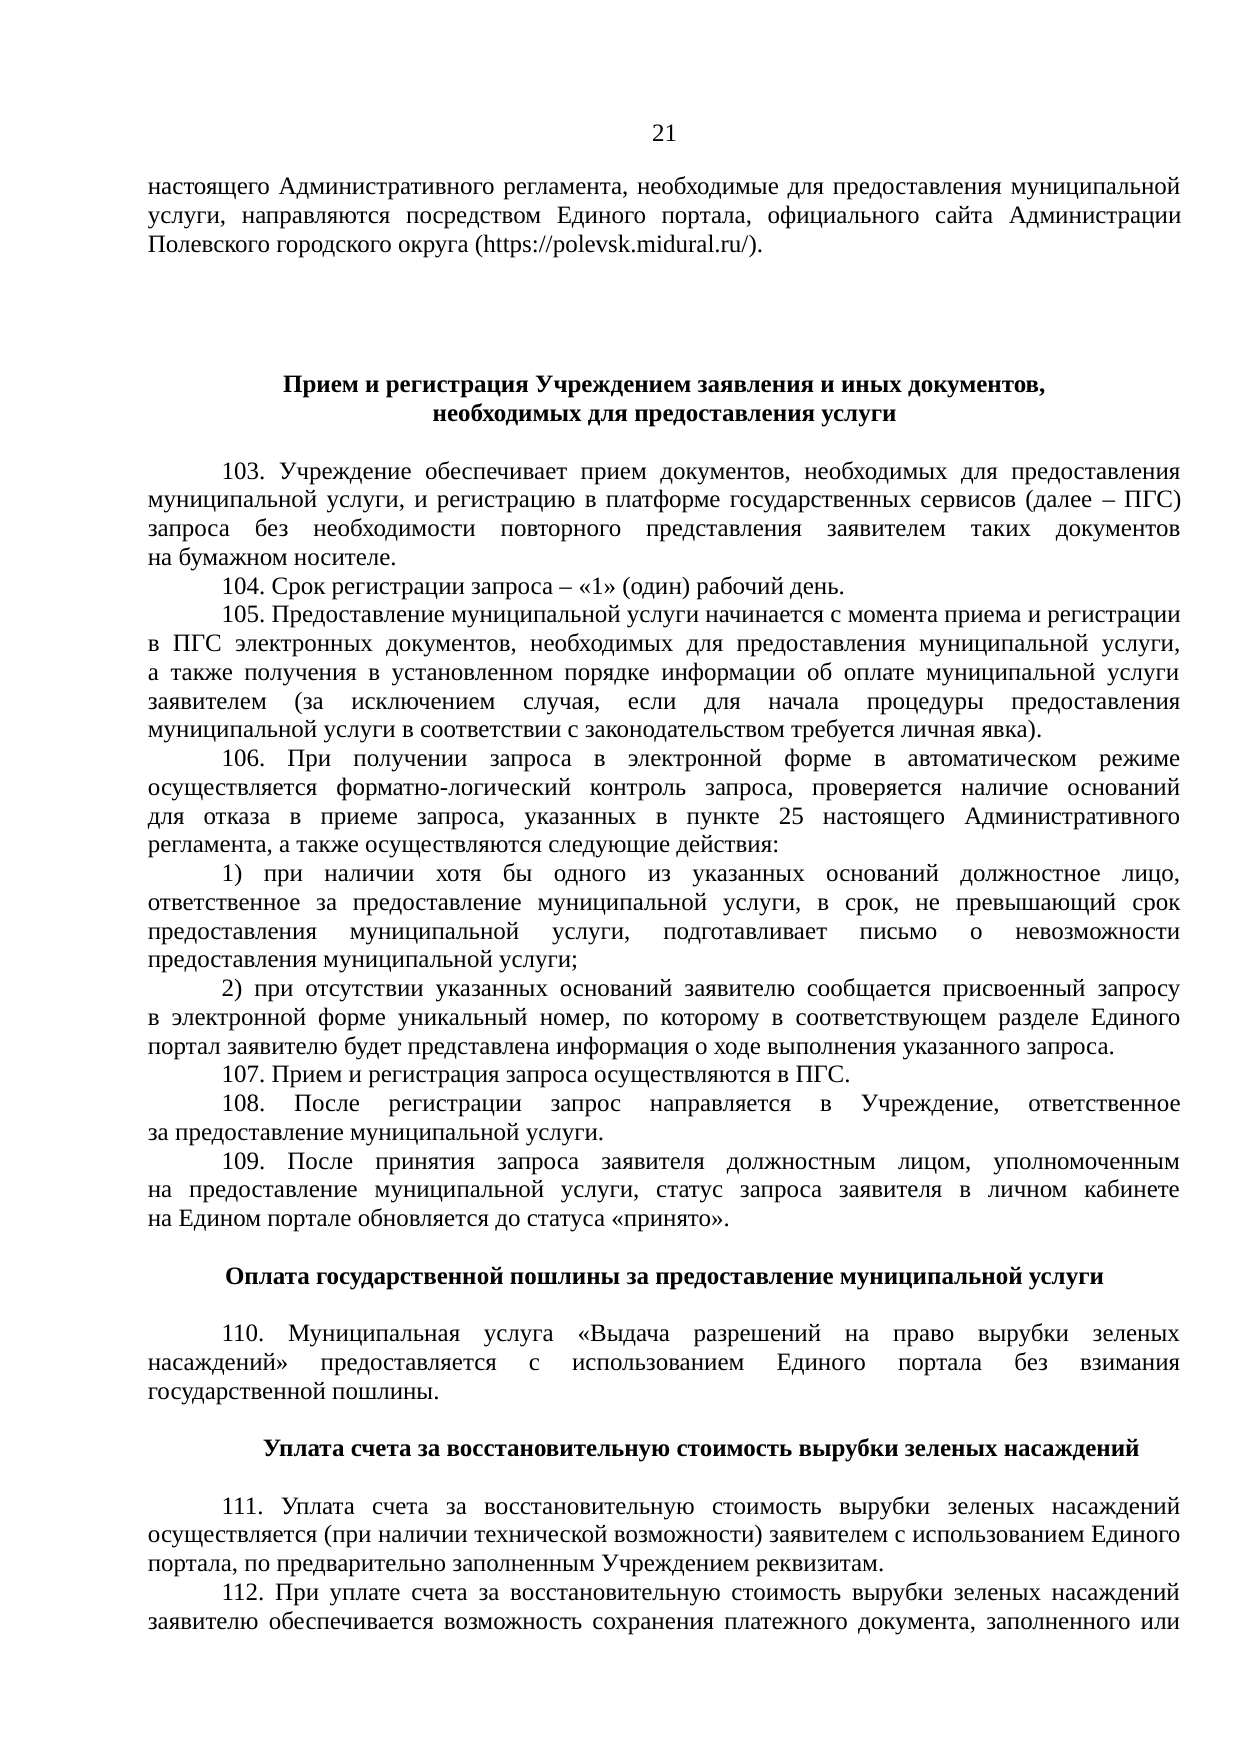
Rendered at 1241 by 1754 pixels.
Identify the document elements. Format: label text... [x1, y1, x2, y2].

text 106. При получении запроса в электронной форме в автоматическом режиме осуществляется форматно-логический контроль запроса, проверяется наличие оснований для отказа в приеме запроса, указанных в пункте 25 настоящего Административного регламента, а также осуществляются следующие действия: [148, 743, 1181, 858]
text 107. Прием и регистрация запроса осуществляются в ПГС. [148, 1059, 1181, 1088]
text 103. Учреждение обеспечивает прием документов, необходимых для предоставления муниципальной услуги, и регистрацию в платформе государственных сервисов (далее – ПГС) запроса без необходимости повторного представления заявителем таких документов на бумажном носителе. [148, 456, 1181, 571]
text 110. Муниципальная услуга «Выдача разрешений на право вырубки зеленых насаждений» предоставляется с использованием Единого портала без взимания государственной пошлины. [148, 1318, 1181, 1404]
text 109. После принятия запроса заявителя должностным лицом, уполномоченным на предоставление муниципальной услуги, статус запроса заявителя в личном кабинете на Едином портале обновляется до статуса «принято». [148, 1146, 1181, 1232]
text Прием и регистрация Учреждением заявления и иных документов, необходимых для предоставления услуги [148, 369, 1181, 427]
text настоящего Административного регламента, необходимые для предоставления муниципальной услуги, направляются посредством Единого портала, официального сайта Администрации Полевского городского округа (https://polevsk.midural.ru/). [148, 171, 1181, 257]
text 108. После регистрации запрос направляется в Учреждение, ответственное за предоставление муниципальной услуги. [148, 1088, 1181, 1146]
text 105. Предоставление муниципальной услуги начинается с момента приема и регистрации в ПГС электронных документов, необходимых для предоставления муниципальной услуги, а также получения в установленном порядке информации об оплате муниципальной услуги заявителем (за исключением случая, если для начала процедуры предоставления муниципальной услуги в соответствии с законодательством требуется личная явка). [148, 599, 1181, 743]
text 104. Срок регистрации запроса – «1» (один) рабочий день. [148, 571, 1181, 599]
text 111. Уплата счета за восстановительную стоимость вырубки зеленых насаждений осуществляется (при наличии технической возможности) заявителем с использованием Единого портала, по предварительно заполненным Учреждением реквизитам. [148, 1491, 1181, 1577]
text 2) при отсутствии указанных оснований заявителю сообщается присвоенный запросу в электронной форме уникальный номер, по которому в соответствующем разделе Единого портал заявителю будет представлена информация о ходе выполнения указанного запроса. [148, 973, 1181, 1059]
text Оплата государственной пошлины за предоставление муниципальной услуги [148, 1261, 1181, 1289]
text 1) при наличии хотя бы одного из указанных оснований должностное лицо, ответственное за предоставление муниципальной услуги, в срок, не превышающий срок предоставления муниципальной услуги, подготавливает письмо о невозможности предоставления муниципальной услуги; [148, 858, 1181, 973]
text 112. При уплате счета за восстановительную стоимость вырубки зеленых насаждений заявителю обеспечивается возможность сохранения платежного документа, заполненного или [148, 1577, 1181, 1634]
text Уплата счета за восстановительную стоимость вырубки зеленых насаждений [148, 1433, 1181, 1462]
